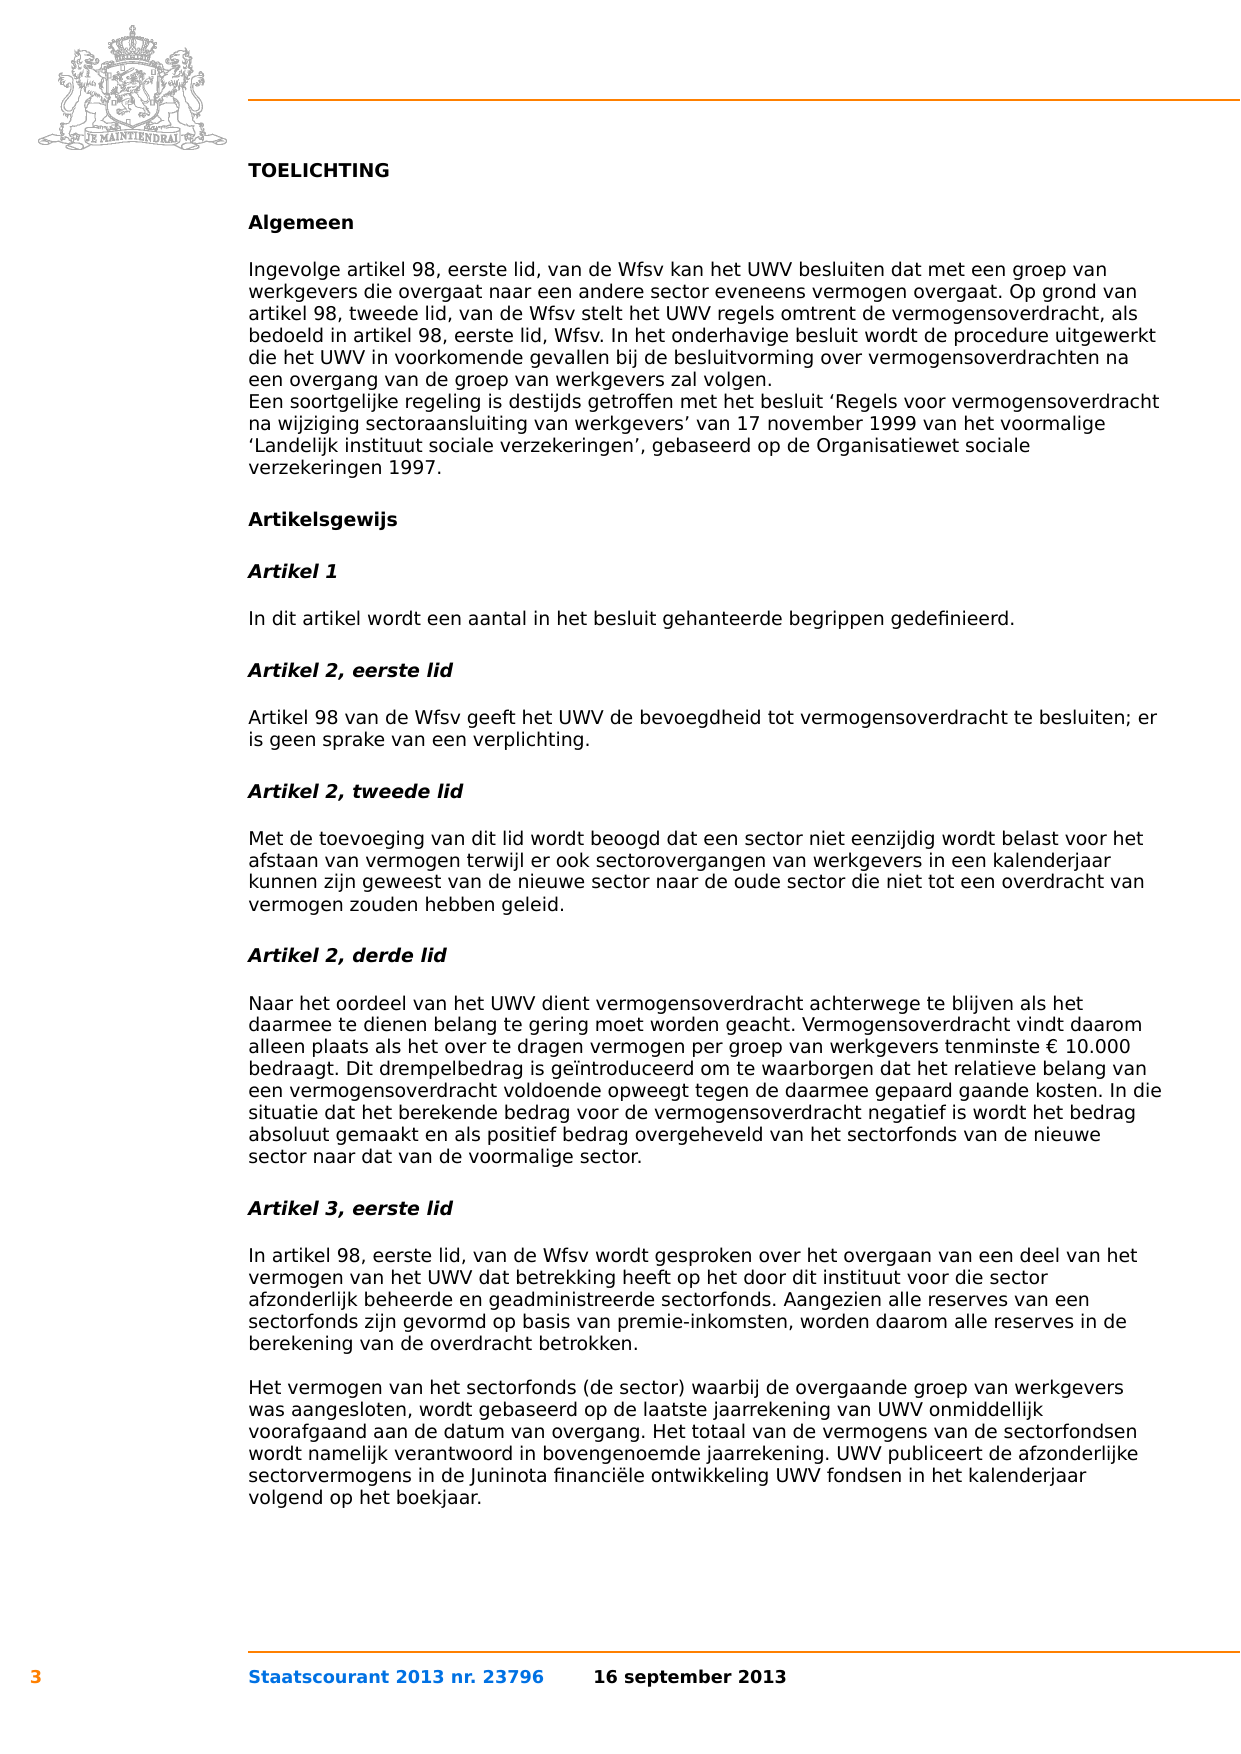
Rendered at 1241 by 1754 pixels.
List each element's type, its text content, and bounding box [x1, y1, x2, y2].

text In artikel 98, eerste lid, van de Wfsv wordt gesproken over het overgaan van een deel van het vermogen van het UWV dat betrekking heeft op het door dit instituut voor die sector afzonderlijk beheerde en geadministreerde sectorfonds. Aangezien alle reserves van een sectorfonds zijn gevormd op basis van premie-inkomsten, worden daarom alle reserves in de berekening van de overdracht betrokken. [248, 1245, 1163, 1355]
subtitle Artikel 2, derde lid [248, 945, 1163, 967]
text Met de toevoeging van dit lid wordt beoogd dat een sector niet eenzijdig wordt belast voor het afstaan van vermogen terwijl er ook sectorovergangen van werkgevers in een kalenderjaar kunnen zijn geweest van de nieuwe sector naar de oude sector die niet tot een overdracht van vermogen zouden hebben geleid. [248, 827, 1163, 915]
subtitle Algemeen [248, 212, 1163, 234]
subtitle Artikel 1 [248, 561, 1163, 583]
text Naar het oordeel van het UWV dient vermogensoverdracht achterwege te blijven als het daarmee te dienen belang te gering moet worden geacht. Vermogensoverdracht vindt daarom alleen plaats als het over te dragen vermogen per groep van werkgevers tenminste € 10.000 bedraagt. Dit drempelbedrag is geïntroduceerd om te waarborgen dat het relatieve belang van een vermogensoverdracht voldoende opweegt tegen de daarmee gepaard gaande kosten. In die situatie dat het berekende bedrag voor de vermogensoverdracht negatief is wordt het bedrag absoluut gemaakt en als positief bedrag overgeheveld van het sectorfonds van de nieuwe sector naar dat van de voormalige sector. [248, 992, 1163, 1168]
subtitle TOELICHTING [248, 160, 1163, 182]
picture [38, 25, 227, 150]
text Een soortgelijke regeling is destijds getroffen met het besluit ‘Regels voor vermogensoverdracht na wijziging sectoraansluiting van werkgevers’ van 17 november 1999 van het voormalige ‘Landelijk instituut sociale verzekeringen’, gebaseerd op de Organisatiewet sociale verzekeringen 1997. [248, 391, 1163, 479]
subtitle Artikel 2, tweede lid [248, 781, 1163, 802]
text In dit artikel wordt een aantal in het besluit gehanteerde begrippen gedefinieerd. [248, 608, 1163, 629]
subtitle Artikelsgewijs [248, 509, 1163, 531]
text Ingevolge artikel 98, eerste lid, van de Wfsv kan het UWV besluiten dat met een groep van werkgevers die overgaat naar een andere sector eveneens vermogen overgaat. Op grond van artikel 98, tweede lid, van de Wfsv stelt het UWV regels omtrent de vermogensoverdracht, als bedoeld in artikel 98, eerste lid, Wfsv. In het onderhavige besluit wordt de procedure uitgewerkt die het UWV in voorkomende gevallen bij de besluitvorming over vermogensoverdrachten na een overgang van de groep van werkgevers zal volgen. [248, 259, 1163, 391]
subtitle Artikel 3, eerste lid [248, 1198, 1163, 1220]
text Artikel 98 van de Wfsv geeft het UWV de bevoegdheid tot vermogensoverdracht te besluiten; er is geen sprake van een verplichting. [248, 707, 1163, 751]
text Het vermogen van het sectorfonds (de sector) waarbij de overgaande groep van werkgevers was aangesloten, wordt gebaseerd op de laatste jaarrekening van UWV onmiddellijk voorafgaand aan de datum van overgang. Het totaal van de vermogens van de sectorfondsen wordt namelijk verantwoord in bovengenoemde jaarrekening. UWV publiceert de afzonderlijke sectorvermogens in de Juninota financiële ontwikkeling UWV fondsen in het kalenderjaar volgend op het boekjaar. [248, 1377, 1163, 1509]
subtitle Artikel 2, eerste lid [248, 659, 1163, 682]
